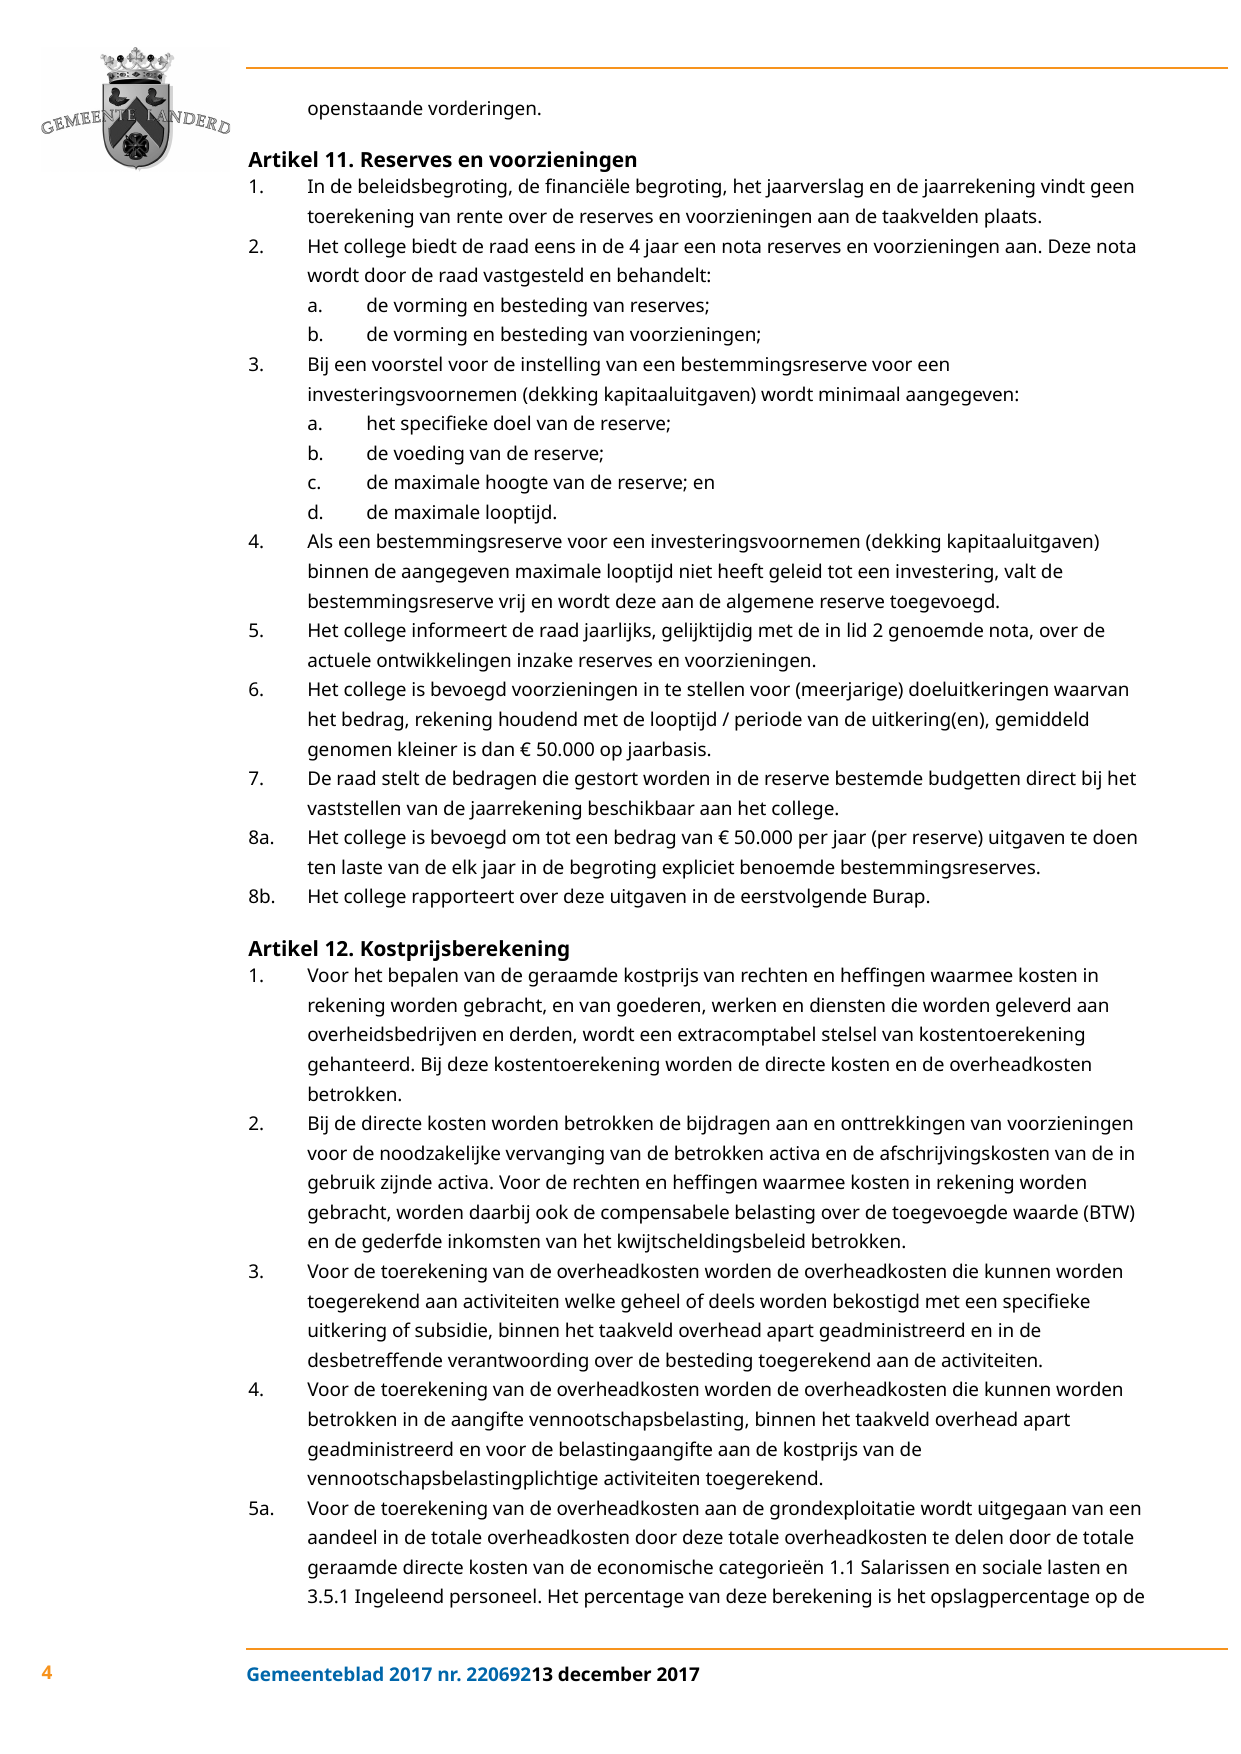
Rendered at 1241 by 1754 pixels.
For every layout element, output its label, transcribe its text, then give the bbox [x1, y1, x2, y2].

list Voor de toerekening van de overheadkosten aan de grondexploitatie wordt uitgegaan van een aandeel in de totale overheadkosten door deze totale overheadkosten te delen door de totale geraamde directe kosten van de economische categorieën 1.1 Salarissen en sociale lasten en 3.5.1 Ingeleend personeel. Het percentage van deze berekening is het opslagpercentage op de [248, 1495, 1152, 1609]
text Artikel 11. Reserves en voorzieningen [248, 145, 1152, 174]
list de vorming en besteding van voorzieningen; [307, 322, 1152, 347]
list openstaande vorderingen. [248, 95, 1152, 121]
list Voor het bepalen van de geraamde kostprijs van rechten en heffingen waarmee kosten in rekening worden gebracht, en van goederen, werken en diensten die worden geleverd aan overheidsbedrijven en derden, wordt een extracomptabel stelsel van kostentoerekening gehanteerd. Bij deze kostentoerekening worden de directe kosten en de overheadkosten betrokken. [248, 962, 1152, 1107]
list de vorming en besteding van reserves; [307, 292, 1152, 318]
list Voor de toerekening van de overheadkosten worden de overheadkosten die kunnen worden betrokken in de aangifte vennootschapsbelasting, binnen het taakveld overhead apart geadministreerd en voor de belastingaangifte aan de kostprijs van de vennootschapsbelastingplichtige activiteiten toegerekend. [248, 1377, 1152, 1491]
list de voeding van de reserve; [307, 440, 1152, 466]
list Het college is bevoegd voorzieningen in te stellen voor (meerjarige) doeluitkeringen waarvan het bedrag, rekening houdend met de looptijd / periode van de uitkering(en), gemiddeld genomen kleiner is dan € 50.000 op jaarbasis. [248, 677, 1152, 761]
list Bij een voorstel voor de instelling van een bestemmingsreserve voor een investeringsvoornemen (dekking kapitaaluitgaven) wordt minimaal aangegeven: [248, 351, 1152, 406]
text Artikel 12. Kostprijsberekening [248, 934, 1152, 962]
list Als een bestemmingsreserve voor een investeringsvoornemen (dekking kapitaaluitgaven) binnen de aangegeven maximale looptijd niet heeft geleid tot een investering, valt de bestemmingsreserve vrij en wordt deze aan de algemene reserve toegevoegd. [248, 529, 1152, 613]
list Het college informeert de raad jaarlijks, gelijktijdig met de in lid 2 genoemde nota, over de actuele ontwikkelingen inzake reserves en voorzieningen. [248, 617, 1152, 673]
list de maximale looptijd. [307, 499, 1152, 525]
list De raad stelt de bedragen die gestort worden in de reserve bestemde budgetten direct bij het vaststellen van de jaarrekening beschikbaar aan het college. [248, 765, 1152, 821]
list de maximale hoogte van de reserve; en [307, 469, 1152, 495]
picture [41, 47, 231, 172]
list Het college rapporteert over deze uitgaven in de eerstvolgende Burap. [248, 884, 1152, 909]
list Voor de toerekening van de overheadkosten worden de overheadkosten die kunnen worden toegerekend aan activiteiten welke geheel of deels worden bekostigd met een specifieke uitkering of subsidie, binnen het taakveld overhead apart geadministreerd en in de desbetreffende verantwoording over de besteding toegerekend aan de activiteiten. [248, 1258, 1152, 1373]
list Het college is bevoegd om tot een bedrag van € 50.000 per jaar (per reserve) uitgaven te doen ten laste van de elk jaar in de begroting expliciet benoemde bestemmingsreserves. [248, 824, 1152, 880]
list Het college biedt de raad eens in de 4 jaar een nota reserves en voorzieningen aan. Deze nota wordt door de raad vastgesteld en behandelt: [248, 233, 1152, 288]
list In de beleidsbegroting, de financiële begroting, het jaarverslag en de jaarrekening vindt geen toerekening van rente over de reserves en voorzieningen aan de taakvelden plaats. [248, 174, 1152, 229]
list Bij de directe kosten worden betrokken de bijdragen aan en onttrekkingen van voorzieningen voor de noodzakelijke vervanging van de betrokken activa en de afschrijvingskosten van de in gebruik zijnde activa. Voor de rechten en heffingen waarmee kosten in rekening worden gebracht, worden daarbij ook de compensabele belasting over de toegevoegde waarde (BTW) en de gederfde inkomsten van het kwijtscheldingsbeleid betrokken. [248, 1110, 1152, 1254]
list het specifieke doel van de reserve; [307, 410, 1152, 436]
